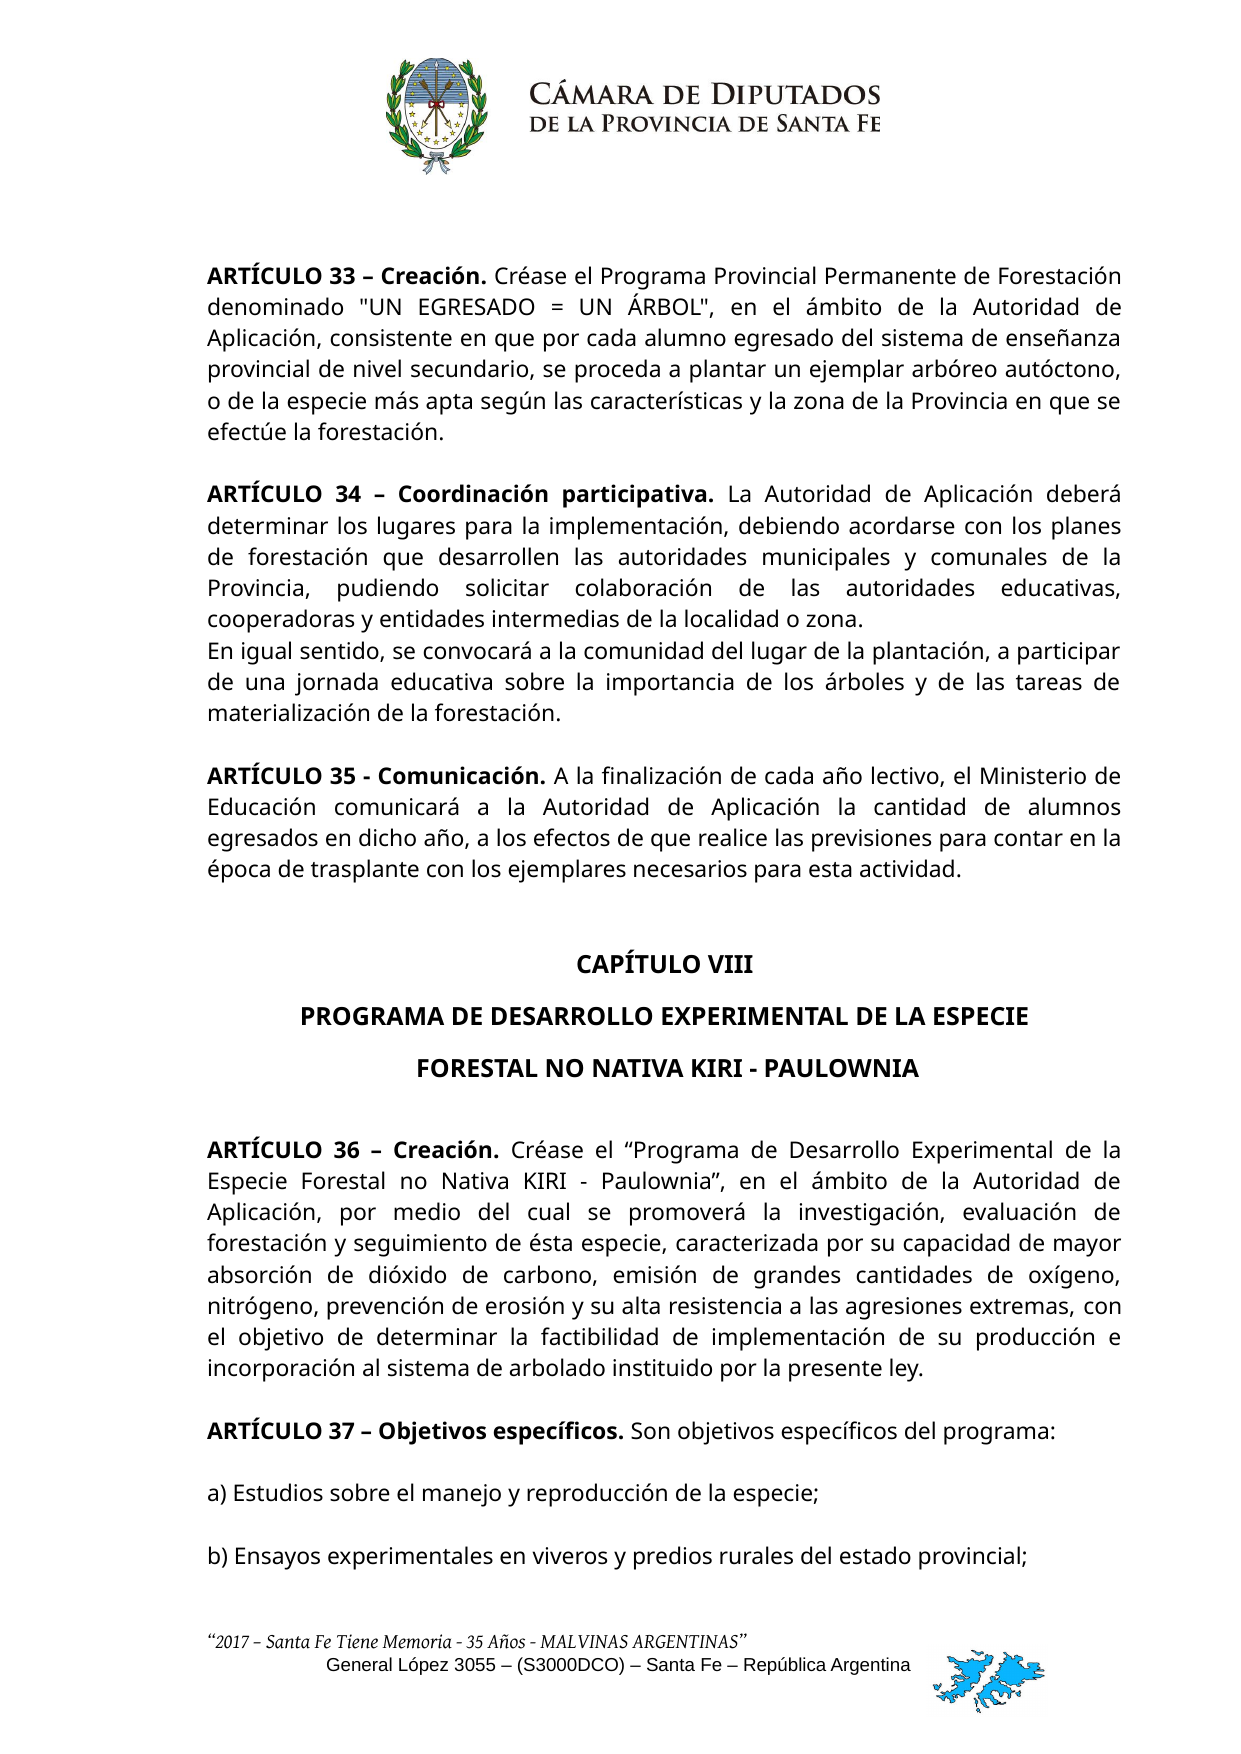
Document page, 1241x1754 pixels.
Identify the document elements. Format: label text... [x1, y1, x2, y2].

text ARTÍCULO 34 – Coordinación participativa. La Autoridad de Aplicación deberá determinar los lugares para la implementación, debiendo acordarse con los planes de forestación que desarrollen las autoridades municipales y comunales de la Provincia, pudiendo solicitar colaboración de las autoridades educativas, cooperadoras y entidades intermedias de la localidad o zona. [207, 478, 1122, 634]
text En igual sentido, se convocará a la comunidad del lugar de la plantación, a participar de una jornada educativa sobre la importancia de los árboles y de las tareas de materialización de la forestación. [207, 634, 1122, 728]
picture [926, 1644, 1048, 1717]
text FORESTAL NO NATIVA KIRI - PAULOWNIA [207, 1051, 1122, 1085]
text a) Estudios sobre el manejo y reproducción de la especie; [207, 1477, 1122, 1509]
text ARTÍCULO 36 – Creación. Créase el “Programa de Desarrollo Experimental de la Especie Forestal no Nativa KIRI - Paulownia”, en el ámbito de la Autoridad de Aplicación, por medio del cual se promoverá la investigación, evaluación de forestación y seguimiento de ésta especie, caracterizada por su capacidad de mayor absorción de dióxido de carbono, emisión de grandes cantidades de oxígeno, nitrógeno, prevención de erosión y su alta resistencia a las agresiones extremas, con el objetivo de determinar la factibilidad de implementación de su producción e incorporación al sistema de arbolado instituido por la presente ley. [207, 1134, 1122, 1384]
text b) Ensayos experimentales en viveros y predios rurales del estado provincial; [207, 1540, 1122, 1571]
text PROGRAMA DE DESARROLLO EXPERIMENTAL DE LA ESPECIE [207, 999, 1122, 1033]
text ARTÍCULO 33 – Creación. Créase el Programa Provincial Permanente de Forestación denominado "UN EGRESADO = UN ÁRBOL", en el ámbito de la Autoridad de Aplicación, consistente en que por cada alumno egresado del sistema de enseñanza provincial de nivel secundario, se proceda a plantar un ejemplar arbóreo autóctono, o de la especie más apta según las características y la zona de la Provincia en que se efectúe la forestación. [207, 259, 1122, 447]
text CAPÍTULO VIIi [207, 947, 1122, 981]
picture [386, 58, 880, 179]
text ARTÍCULO 37 – Objetivos específicos. Son objetivos específicos del programa: [207, 1415, 1122, 1446]
text ARTÍCULO 35 - Comunicación. A la finalización de cada año lectivo, el Ministerio de Educación comunicará a la Autoridad de Aplicación la cantidad de alumnos egresados en dicho año, a los efectos de que realice las previsiones para contar en la época de trasplante con los ejemplares necesarios para esta actividad. [207, 759, 1122, 884]
